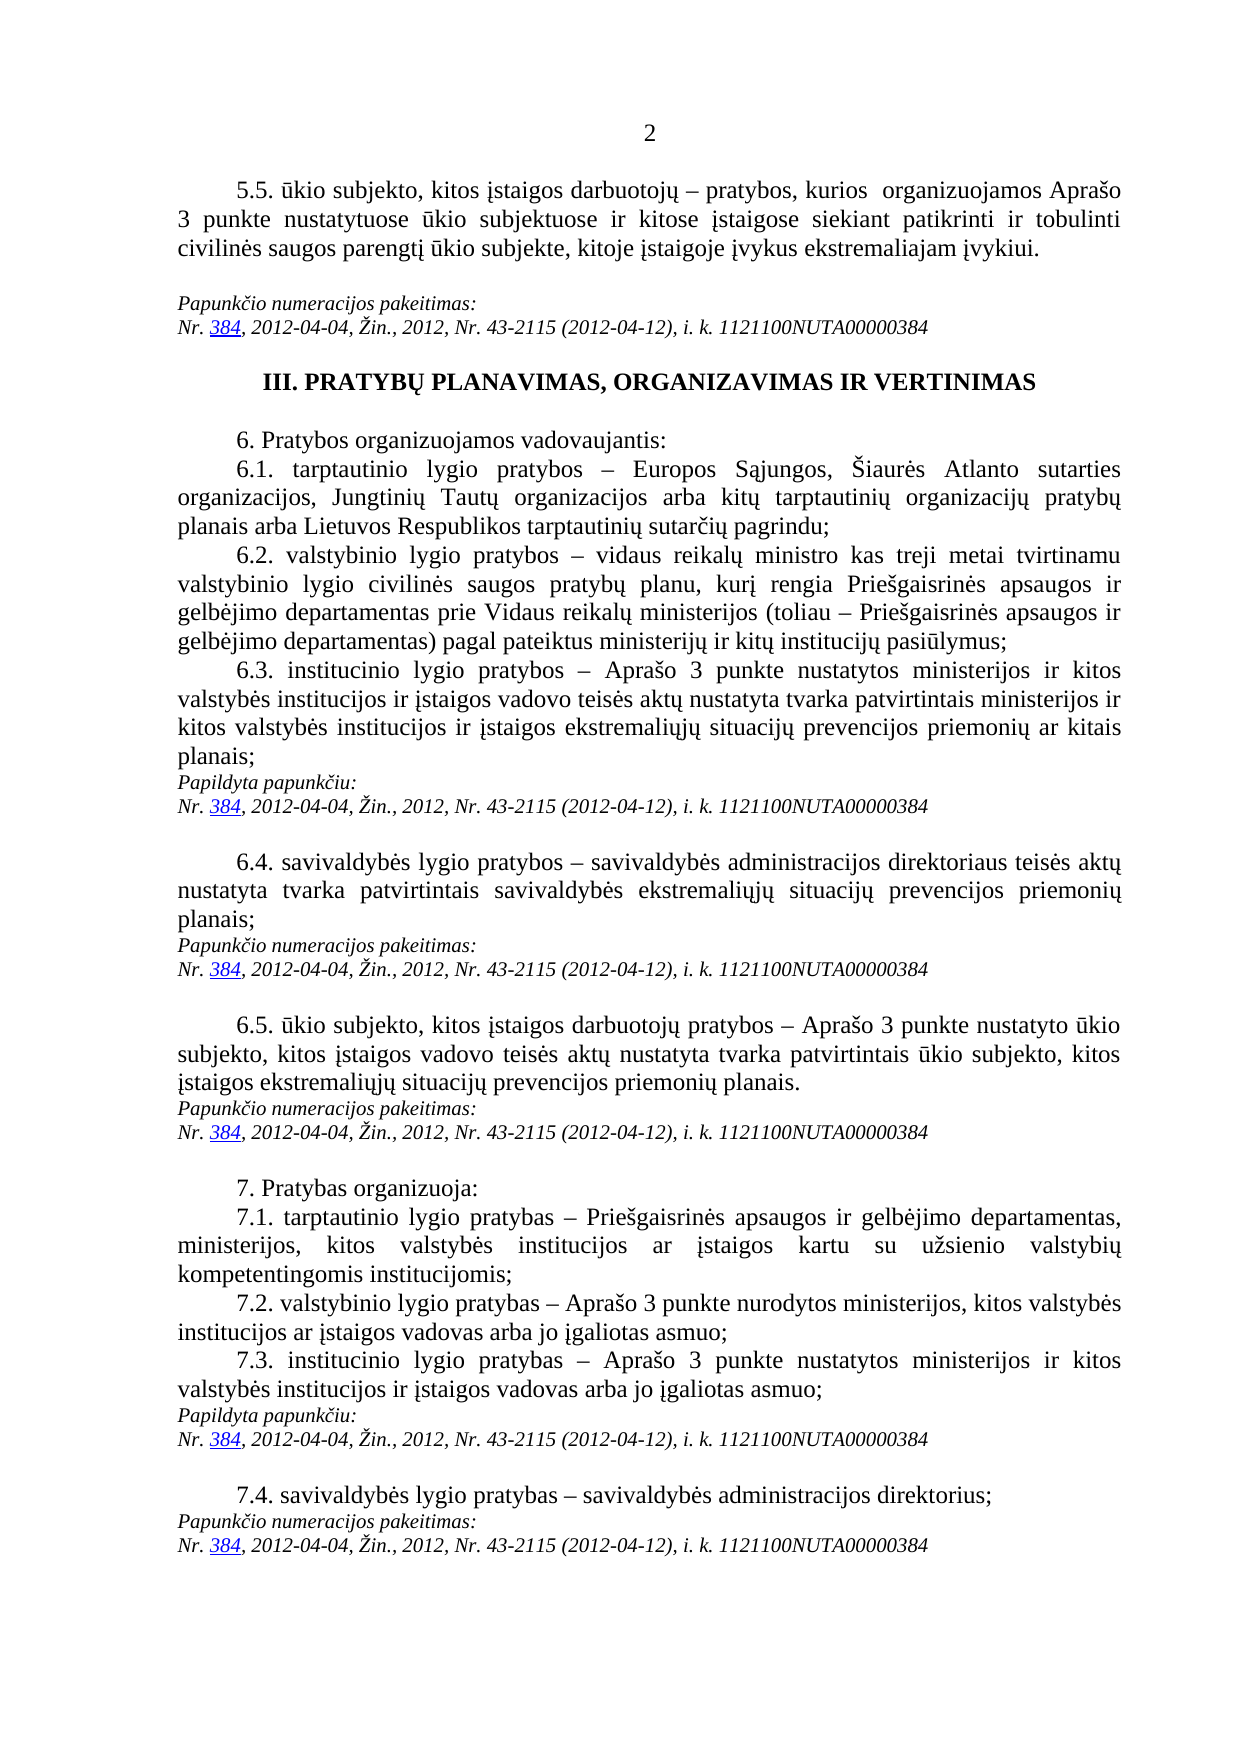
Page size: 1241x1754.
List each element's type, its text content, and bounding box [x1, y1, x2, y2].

text Nr. 384, 2012-04-04, Žin., 2012, Nr. 43-2115 (2012-04-12), i. k. 1121100NUTA00000384 [177, 1427, 1122, 1451]
text 6. Pratybos organizuojamos vadovaujantis: [177, 425, 1122, 454]
text 7. Pratybas organizuoja: [177, 1173, 1122, 1202]
text 5.5. ūkio subjekto, kitos įstaigos darbuotojų – pratybos, kurios organizuojamos Aprašo 3 punkte nustatytuose ūkio subjektuose ir kitose įstaigose siekiant patikrinti ir tobulinti civilinės saugos parengtį ūkio subjekte, kitoje įstaigoje įvykus ekstremaliajam įvykiui. [177, 176, 1122, 262]
text 6.1. tarptautinio lygio pratybos – Europos Sąjungos, Šiaurės Atlanto sutarties organizacijos, Jungtinių Tautų organizacijos arba kitų tarptautinių organizacijų pratybų planais arba Lietuvos Respublikos tarptautinių sutarčių pagrindu; [177, 454, 1122, 540]
text 7.3. institucinio lygio pratybas – Aprašo 3 punkte nustatytos ministerijos ir kitos valstybės institucijos ir įstaigos vadovas arba jo įgaliotas asmuo; [177, 1346, 1122, 1403]
text Papildyta papunkčiu: [177, 770, 1122, 794]
text Nr. 384, 2012-04-04, Žin., 2012, Nr. 43-2115 (2012-04-12), i. k. 1121100NUTA00000384 [177, 1120, 1122, 1144]
text 6.5. ūkio subjekto, kitos įstaigos darbuotojų pratybos – Aprašo 3 punkte nustatyto ūkio subjekto, kitos įstaigos vadovo teisės aktų nustatyta tvarka patvirtintais ūkio subjekto, kitos įstaigos ekstremaliųjų situacijų prevencijos priemonių planais. [177, 1010, 1122, 1096]
text Nr. 384, 2012-04-04, Žin., 2012, Nr. 43-2115 (2012-04-12), i. k. 1121100NUTA00000384 [177, 957, 1122, 981]
text 6.2. valstybinio lygio pratybos – vidaus reikalų ministro kas treji metai tvirtinamu valstybinio lygio civilinės saugos pratybų planu, kurį rengia Priešgaisrinės apsaugos ir gelbėjimo departamentas prie Vidaus reikalų ministerijos (toliau – Priešgaisrinės apsaugos ir gelbėjimo departamentas) pagal pateiktus ministerijų ir kitų institucijų pasiūlymus; [177, 540, 1122, 655]
text 7.2. valstybinio lygio pratybas – Aprašo 3 punkte nurodytos ministerijos, kitos valstybės institucijos ar įstaigos vadovas arba jo įgaliotas asmuo; [177, 1288, 1122, 1346]
text Nr. 384, 2012-04-04, Žin., 2012, Nr. 43-2115 (2012-04-12), i. k. 1121100NUTA00000384 [177, 315, 1122, 339]
text Papunkčio numeracijos pakeitimas: [177, 933, 1122, 957]
text Papunkčio numeracijos pakeitimas: [177, 1509, 1122, 1533]
text Nr. 384, 2012-04-04, Žin., 2012, Nr. 43-2115 (2012-04-12), i. k. 1121100NUTA00000384 [177, 1533, 1122, 1557]
text Papunkčio numeracijos pakeitimas: [177, 1096, 1122, 1120]
text 6.4. savivaldybės lygio pratybos – savivaldybės administracijos direktoriaus teisės aktų nustatyta tvarka patvirtintais savivaldybės ekstremaliųjų situacijų prevencijos priemonių planais; [177, 847, 1122, 933]
text 6.3. institucinio lygio pratybos – Aprašo 3 punkte nustatytos ministerijos ir kitos valstybės institucijos ir įstaigos vadovo teisės aktų nustatyta tvarka patvirtintais ministerijos ir kitos valstybės institucijos ir įstaigos ekstremaliųjų situacijų prevencijos priemonių ar kitais planais; [177, 655, 1122, 770]
text Nr. 384, 2012-04-04, Žin., 2012, Nr. 43-2115 (2012-04-12), i. k. 1121100NUTA00000384 [177, 794, 1122, 818]
text Papildyta papunkčiu: [177, 1403, 1122, 1427]
text 7.1. tarptautinio lygio pratybas – Priešgaisrinės apsaugos ir gelbėjimo departamentas, ministerijos, kitos valstybės institucijos ar įstaigos kartu su užsienio valstybių kompetentingomis institucijomis; [177, 1202, 1122, 1288]
text Papunkčio numeracijos pakeitimas: [177, 291, 1122, 315]
text 7.4. savivaldybės lygio pratybas – savivaldybės administracijos direktorius; [177, 1480, 1122, 1509]
text III. PRATYBŲ PLANAVIMAS, Organizavimas ir vertinimas [177, 367, 1122, 396]
